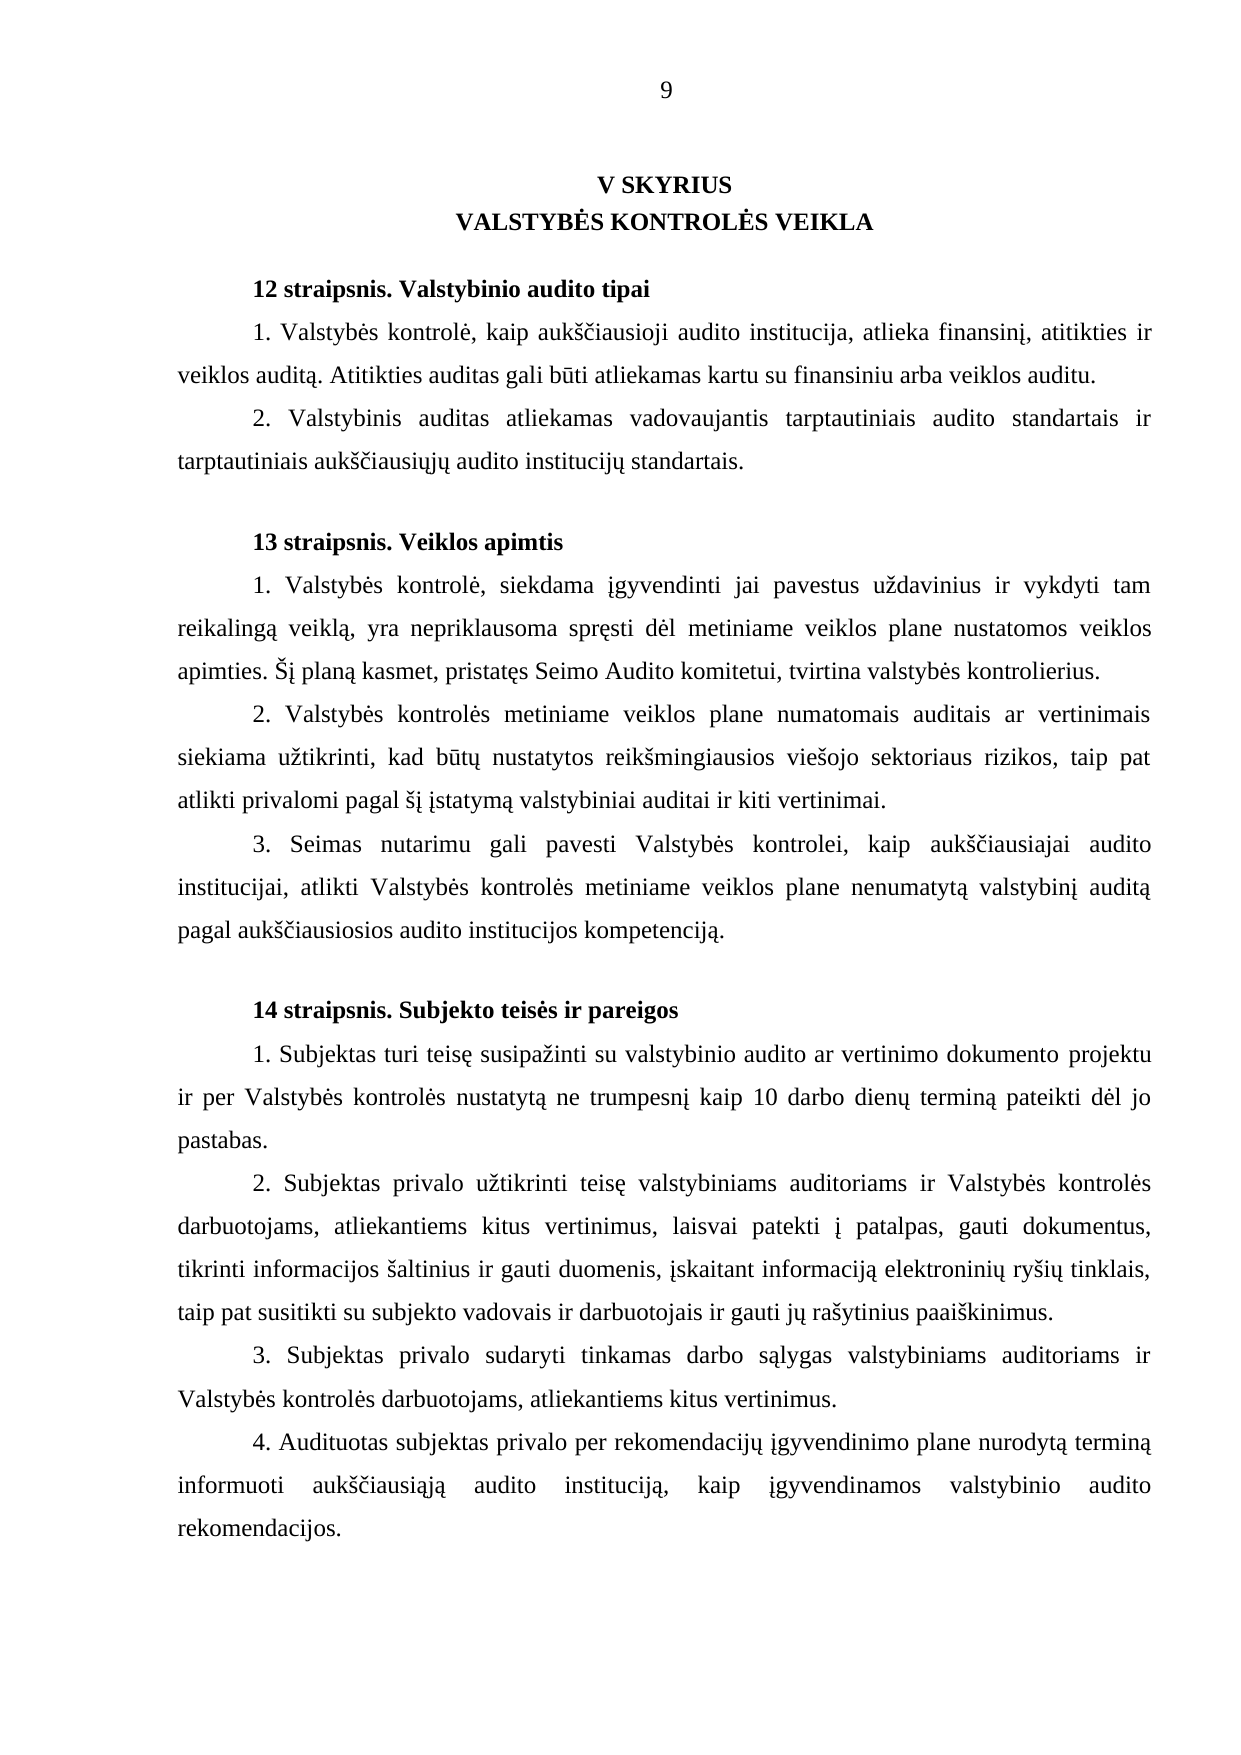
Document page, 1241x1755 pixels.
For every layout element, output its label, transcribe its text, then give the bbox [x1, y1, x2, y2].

text 2. Valstybės kontrolės metiniame veiklos plane numatomais auditais ar vertinimais siekiama užtikrinti, kad būtų nustatytos reikšmingiausios viešojo sektoriaus rizikos, taip pat atlikti privalomi pagal šį įstatymą valstybiniai auditai ir kiti vertinimai. [177, 699, 1152, 814]
text 1. Valstybės kontrolė, siekdama įgyvendinti jai pavestus uždavinius ir vykdyti tam reikalingą veiklą, yra nepriklausoma spręsti dėl metiniame veiklos plane nustatomos veiklos apimties. Šį planą kasmet, pristatęs Seimo Audito komitetui, tvirtina valstybės kontrolierius. [177, 570, 1152, 685]
text 2. Valstybinis auditas atliekamas vadovaujantis tarptautiniais audito standartais ir tarptautiniais aukščiausiųjų audito institucijų standartais. [177, 403, 1152, 475]
text 1. Subjektas turi teisę susipažinti su valstybinio audito ar vertinimo dokumento projektu ir per Valstybės kontrolės nustatytą ne trumpesnį kaip 10 darbo dienų terminą pateikti dėl jo pastabas. [177, 1039, 1152, 1154]
text 12 straipsnis. Valstybinio audito tipai [177, 274, 1152, 302]
text 1. Valstybės kontrolė, kaip aukščiausioji audito institucija, atlieka finansinį, atitikties ir veiklos auditą. Atitikties auditas gali būti atliekamas kartu su finansiniu arba veiklos auditu. [177, 317, 1152, 389]
text 3. Subjektas privalo sudaryti tinkamas darbo sąlygas valstybiniams auditoriams ir Valstybės kontrolės darbuotojams, atliekantiems kitus vertinimus. [177, 1341, 1152, 1412]
text 3. Seimas nutarimu gali pavesti Valstybės kontrolei, kaip aukščiausiajai audito institucijai, atlikti Valstybės kontrolės metiniame veiklos plane nenumatytą valstybinį auditą pagal aukščiausiosios audito institucijos kompetenciją. [177, 829, 1152, 944]
text 13 straipsnis. Veiklos apimtis [177, 527, 1152, 556]
text V SKYRIUS [177, 161, 1152, 199]
text 14 straipsnis. Subjekto teisės ir pareigos [177, 996, 1152, 1024]
text 2. Subjektas privalo užtikrinti teisę valstybiniams auditoriams ir Valstybės kontrolės darbuotojams, atliekantiems kitus vertinimus, laisvai patekti į patalpas, gauti dokumentus, tikrinti informacijos šaltinius ir gauti duomenis, įskaitant informaciją elektroninių ryšių tinklais, taip pat susitikti su subjekto vadovais ir darbuotojais ir gauti jų rašytinius paaiškinimus. [177, 1168, 1152, 1326]
text 4. Audituotas subjektas privalo per rekomendacijų įgyvendinimo plane nurodytą terminą informuoti aukščiausiąją audito instituciją, kaip įgyvendinamos valstybinio audito rekomendacijos. [177, 1427, 1152, 1542]
text VALSTYBĖS KONTROLĖS VEIKLA [177, 199, 1152, 236]
